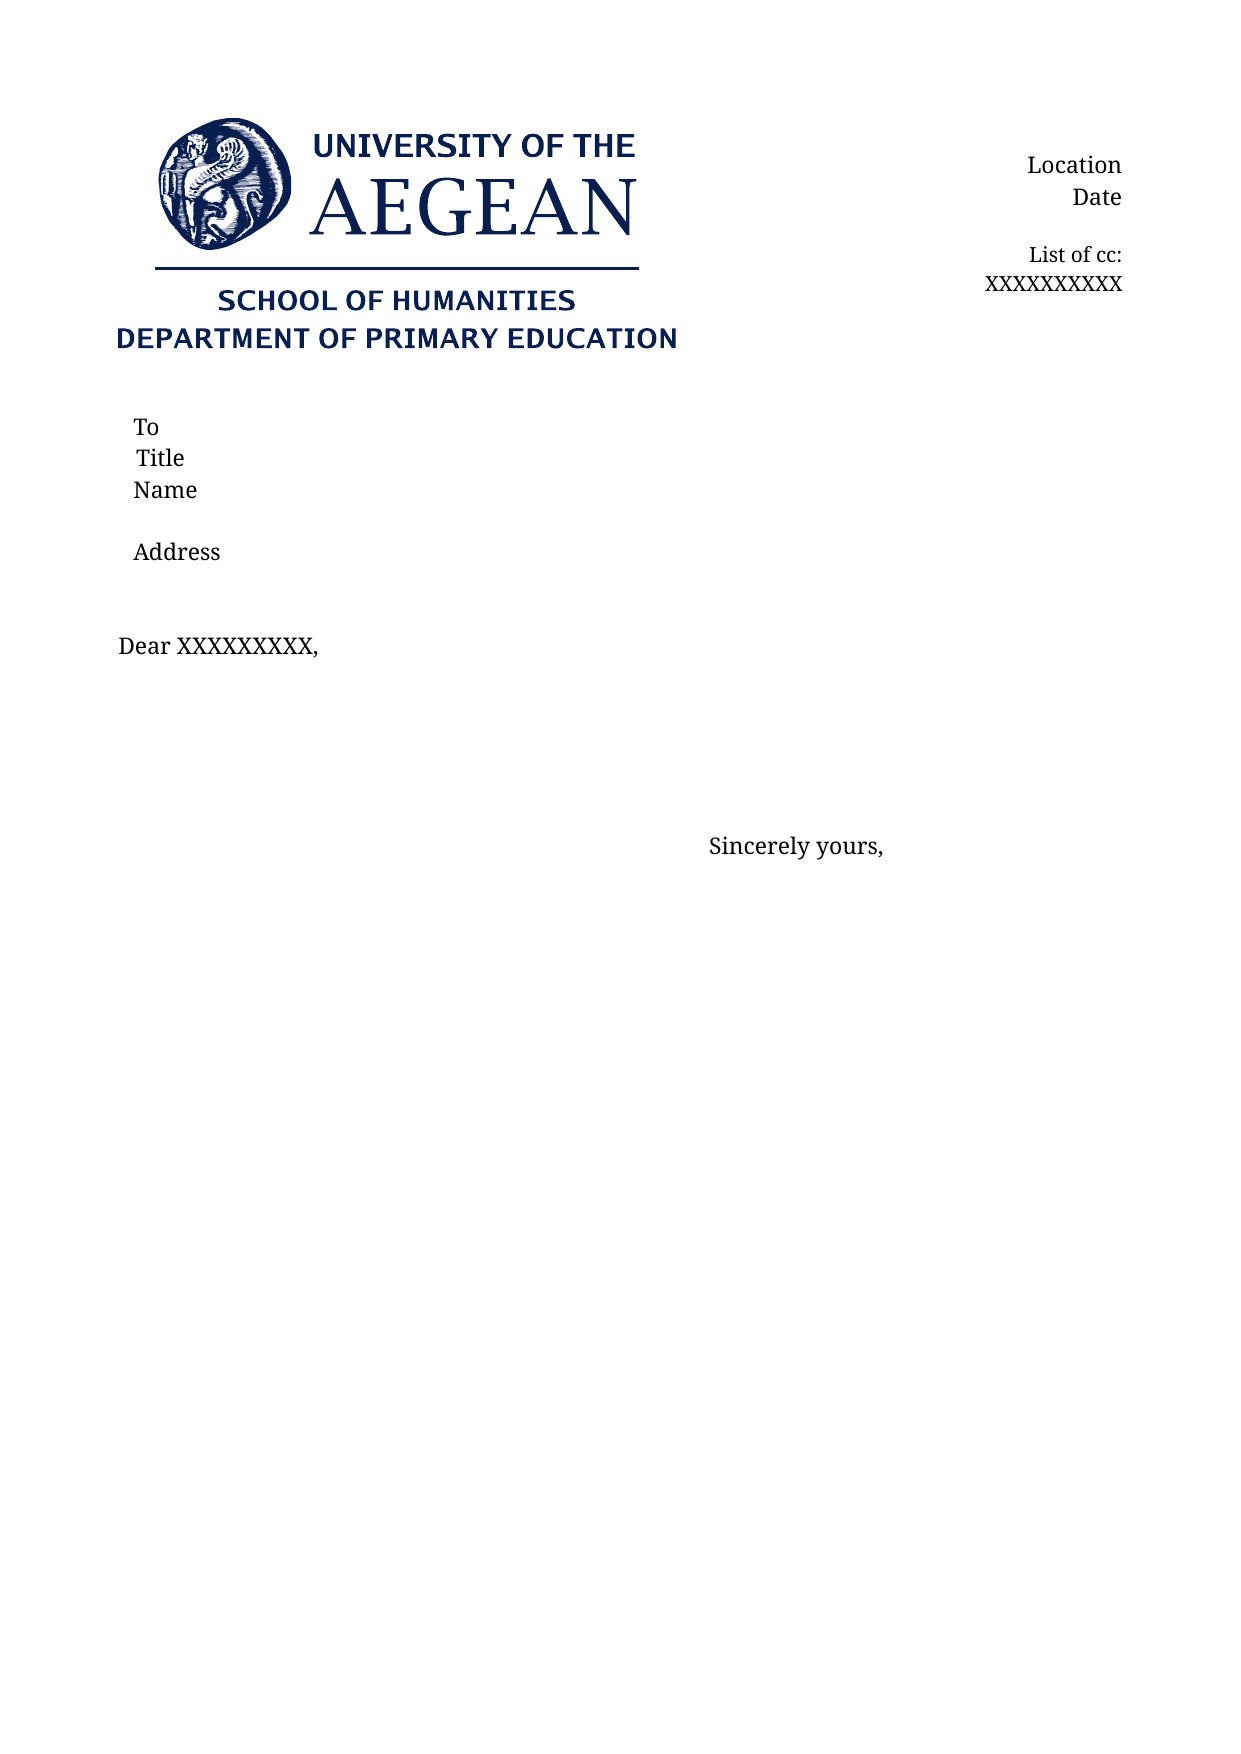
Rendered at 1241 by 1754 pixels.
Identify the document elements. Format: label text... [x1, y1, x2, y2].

text [552, 181, 589, 212]
text [118, 149, 168, 181]
text To [118, 411, 1122, 442]
text Address [118, 536, 1122, 567]
text Date [630, 181, 1122, 212]
text [428, 181, 482, 212]
text Name [118, 473, 1122, 505]
text Title [118, 442, 1122, 473]
text [282, 181, 334, 212]
text Location [281, 149, 1122, 181]
text Dear XXXXXXXXX, [118, 630, 1122, 661]
text [597, 181, 626, 212]
text ΧΧΧΧΧΧΧΧΧΧ [118, 269, 1122, 297]
text [538, 191, 555, 212]
text [386, 181, 430, 212]
text [491, 181, 546, 212]
text [326, 192, 344, 212]
text Sincerely yours, [118, 830, 1122, 861]
text List of cc: [118, 240, 1122, 269]
text [341, 181, 377, 212]
text [118, 181, 164, 212]
text [593, 191, 608, 212]
